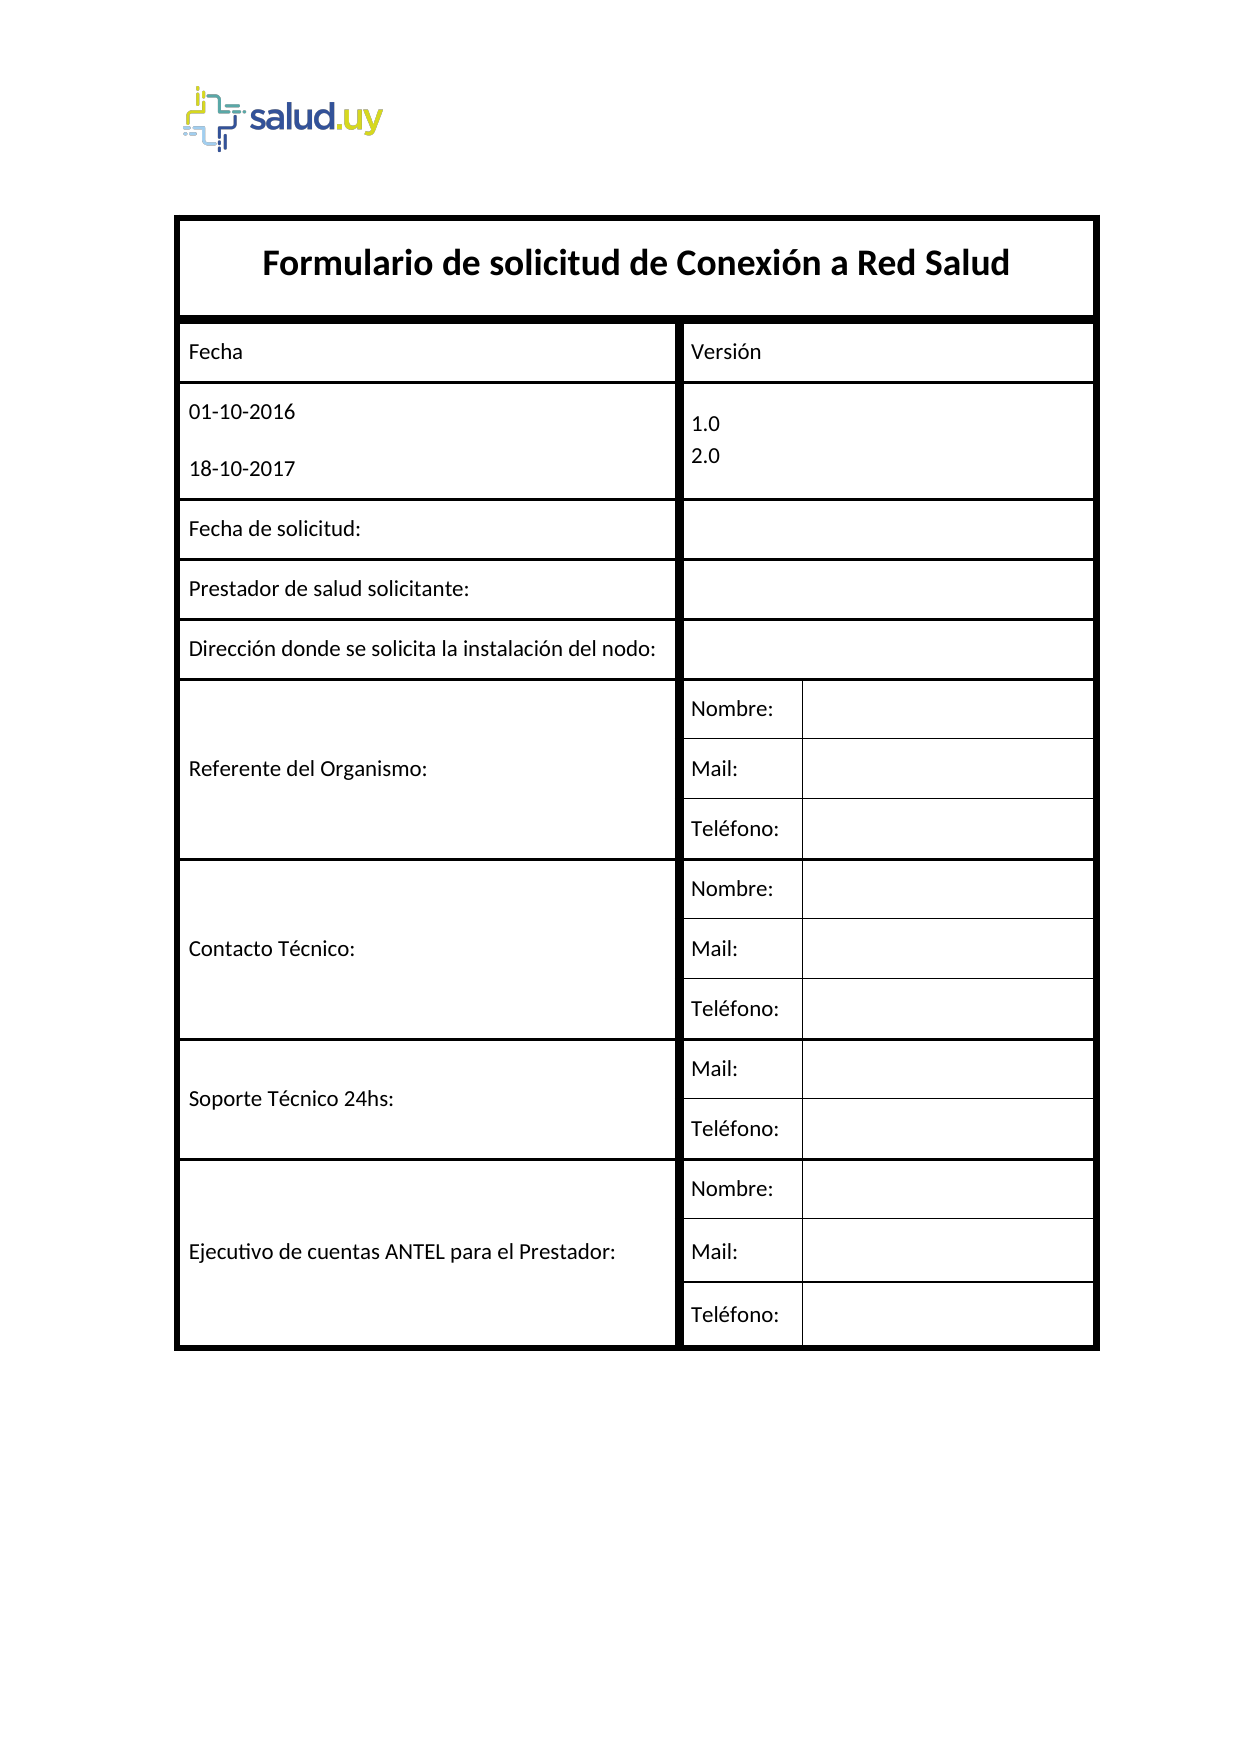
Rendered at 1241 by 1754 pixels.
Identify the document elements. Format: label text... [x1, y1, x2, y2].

table_cell [803, 799, 1093, 858]
table_cell Referente del Organismo: [180, 681, 675, 858]
table_cell Soporte Técnico 24hs: [180, 1041, 675, 1158]
table_cell 1.0 2.0 [684, 384, 1093, 498]
table_cell Mail: [684, 919, 802, 978]
table_cell Mail: [684, 739, 802, 798]
table_cell [684, 501, 1093, 558]
table_cell [803, 1041, 1093, 1098]
table_cell [803, 681, 1093, 738]
table_cell [803, 739, 1093, 798]
table_cell [803, 1099, 1093, 1158]
table_cell Contacto Técnico: [180, 861, 675, 1038]
table_cell [803, 1161, 1093, 1218]
table_cell Prestador de salud solicitante: [180, 561, 675, 618]
table_cell [803, 979, 1093, 1038]
table_cell Fecha de solicitud: [180, 501, 675, 558]
table_cell Nombre: [684, 861, 802, 918]
table_cell 01-10-2016 18-10-2017 [180, 384, 675, 498]
table_cell [684, 561, 1093, 618]
table_cell [803, 919, 1093, 978]
table_cell Dirección donde se solicita la instalación del nodo: [180, 621, 675, 678]
table_cell Teléfono: [684, 979, 802, 1038]
table_cell Ejecutivo de cuentas ANTEL para el Prestador: [180, 1161, 675, 1344]
table_cell [803, 1283, 1093, 1344]
table_cell Mail: [684, 1041, 802, 1098]
table_header Formulario de solicitud de Conexión a Red Salud [180, 221, 1093, 315]
table_cell Fecha [180, 324, 675, 381]
table_cell Teléfono: [684, 799, 802, 858]
table_cell Versión [684, 324, 1093, 381]
table_cell Teléfono: [684, 1283, 802, 1344]
table_cell Teléfono: [684, 1099, 802, 1158]
table_cell [803, 861, 1093, 918]
table_cell Mail: [684, 1219, 802, 1281]
table_cell [684, 621, 1093, 678]
table_cell Nombre: [684, 1161, 802, 1218]
table_cell Nombre: [684, 681, 802, 738]
table_cell [803, 1219, 1093, 1281]
